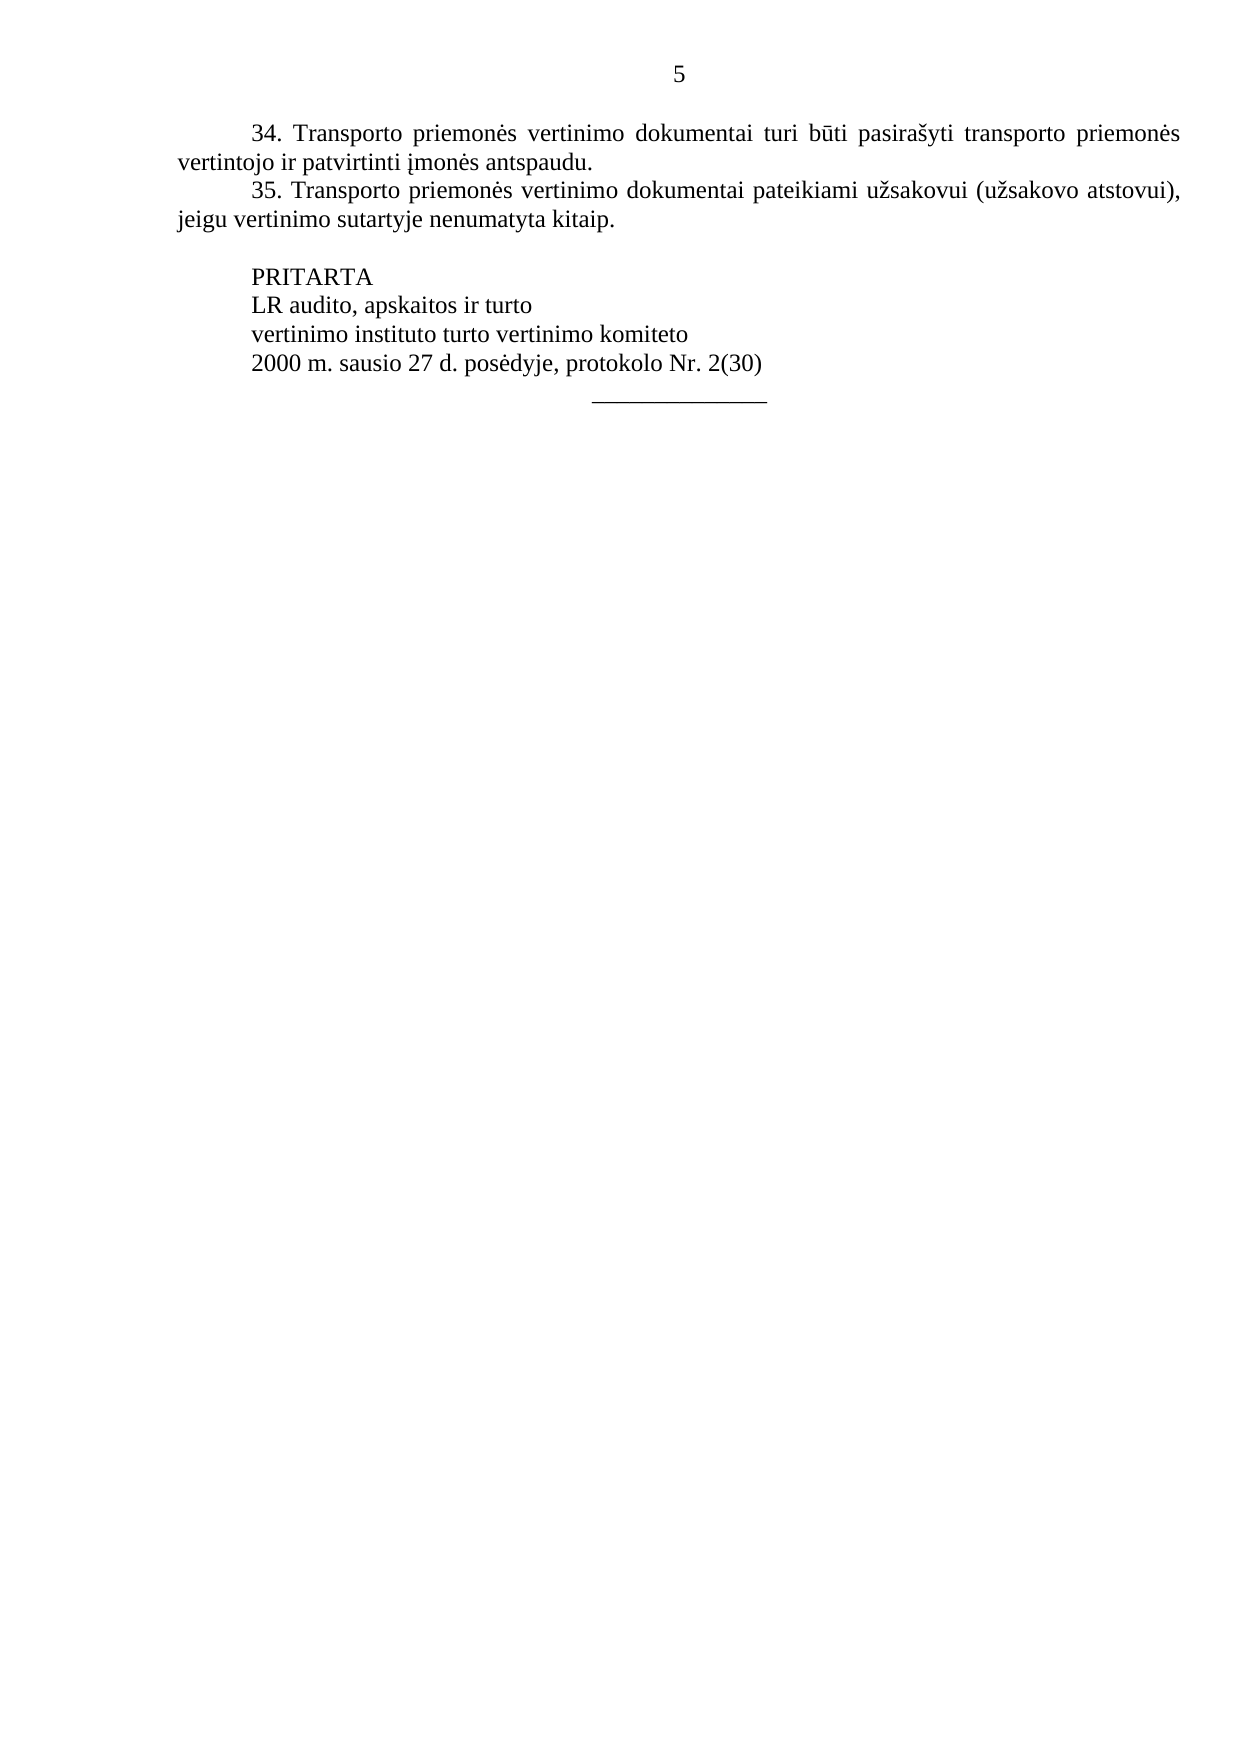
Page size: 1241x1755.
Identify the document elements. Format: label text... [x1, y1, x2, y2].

text 35. Transporto priemonės vertinimo dokumentai pateikiami užsakovui (užsakovo atstovui), jeigu vertinimo sutartyje nenumatyta kitaip. [177, 176, 1181, 233]
text LR audito, apskaitos ir turto [177, 291, 1181, 319]
text ______________ [177, 377, 1181, 406]
text vertinimo instituto turto vertinimo komiteto [177, 319, 1181, 348]
text 34. Transporto priemonės vertinimo dokumentai turi būti pasirašyti transporto priemonės vertintojo ir patvirtinti įmonės antspaudu. [177, 118, 1181, 176]
text Pritarta [177, 262, 1181, 291]
text 2000 m. sausio 27 d. posėdyje, protokolo Nr. 2(30) [177, 348, 1181, 377]
